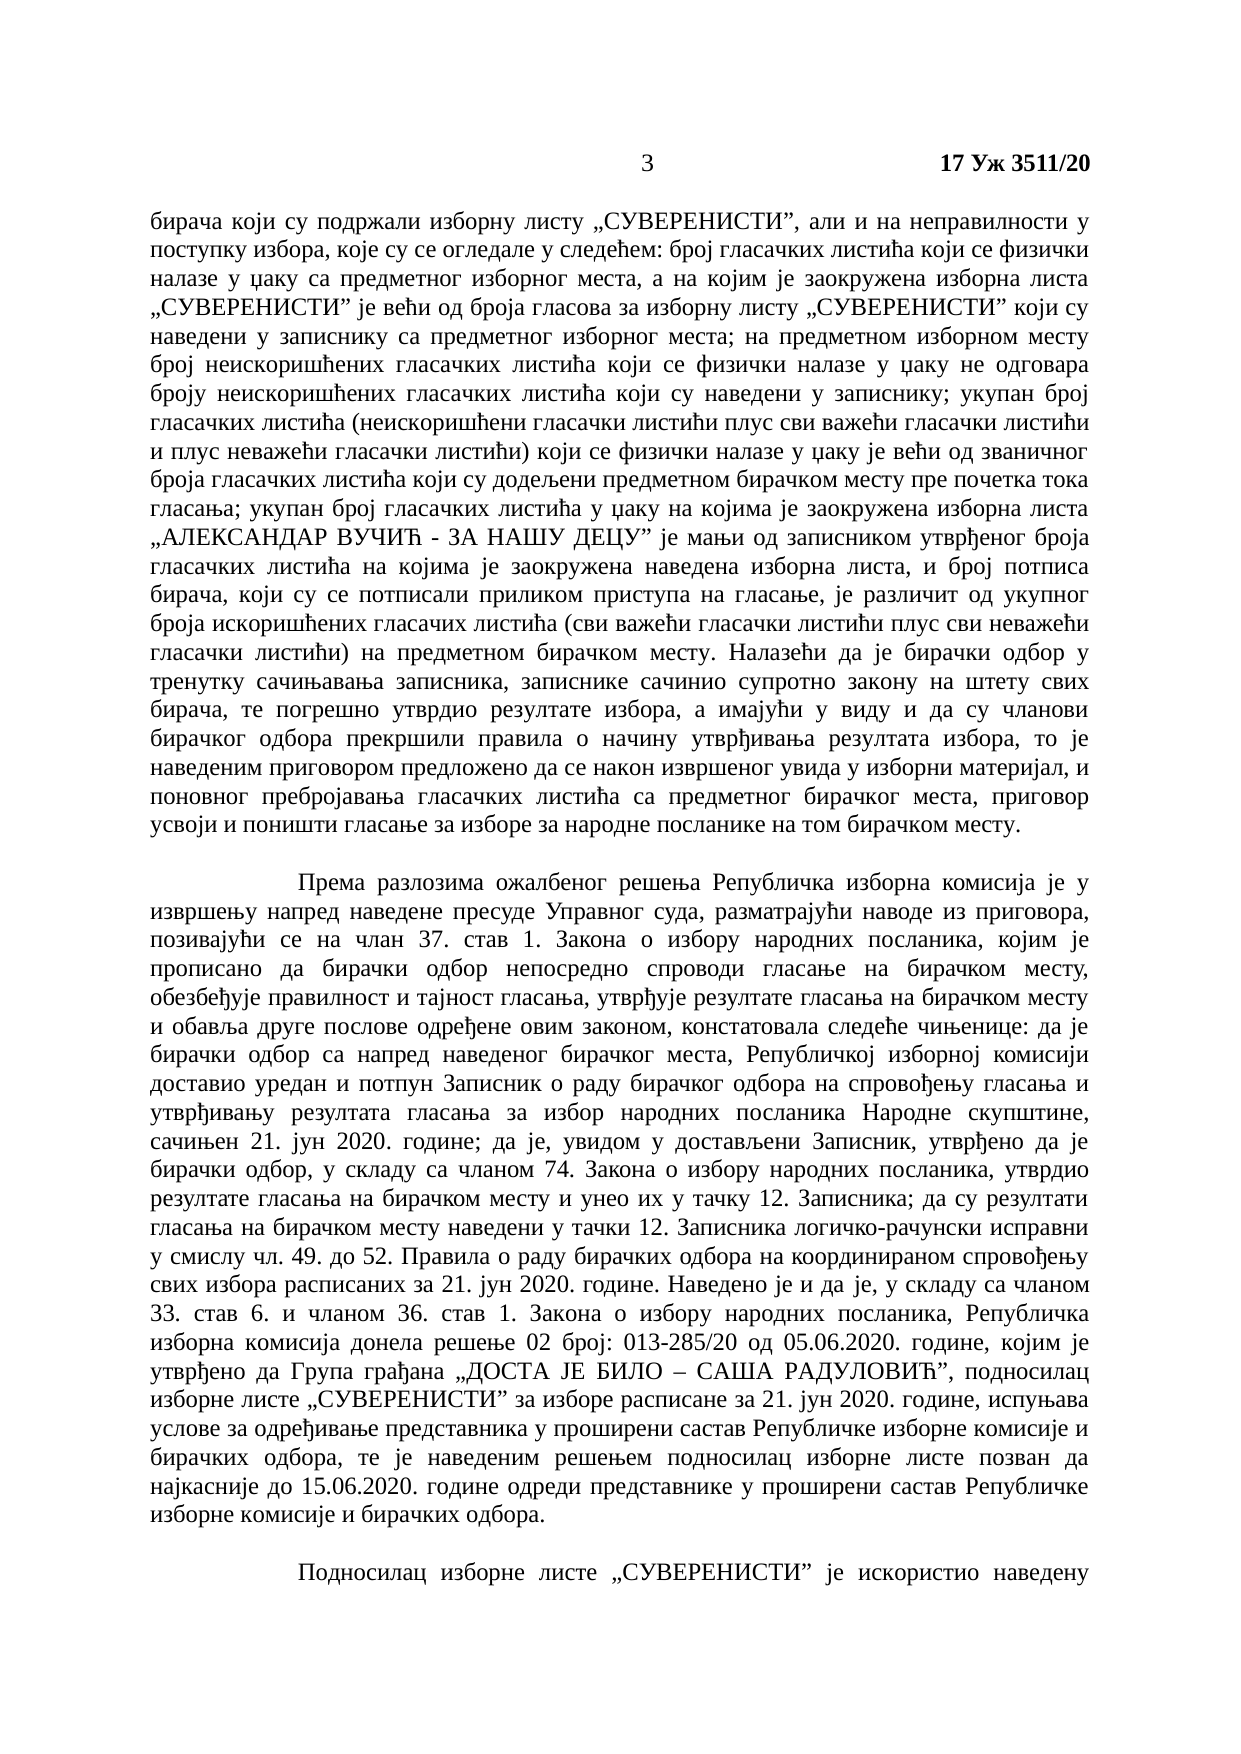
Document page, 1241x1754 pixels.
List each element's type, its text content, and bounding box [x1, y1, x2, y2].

text Подносилац изборне листе „СУВЕРЕНИСТИ” је искористио наведену [150, 1557, 1091, 1586]
text бирача који су подржали изборну листу „СУВЕРЕНИСТИ”, али и на неправилности у поступку избора, које су се огледале у следећем: број гласачких листића који се физички налазе у џаку са предметног изборног места, а на којим је заокружена изборна листа „СУВЕРЕНИСТИ” је већи од броја гласова за изборну листу „СУВЕРЕНИСТИ” који су наведени у записнику са предметног изборног места; на предметном изборном месту број неискоришћених гласачких листића који се физички налазе у џаку не одговара броју неискоришћених гласачких листића који су наведени у записнику; укупан број гласачких листића (неискоришћени гласачки листићи плус сви важећи гласачки листићи и плус неважећи гласачки листићи) који се физички налазе у џаку је већи од званичног броја гласачких листића који су додељени предметном бирачком месту пре почетка тока гласања; укупан број гласачких листића у џаку на којима је заокружена изборна листа „АЛЕКСАНДАР ВУЧИЋ - ЗА НАШУ ДЕЦУ” је мањи од записником утврђеног броја гласачких листића на којима је заокружена наведена изборна листа, и број потписа бирача, који су се потписали приликом приступа на гласање, је различит од укупног броја искоришћених гласачих листића (сви важећи гласачки листићи плус сви неважећи гласачки листићи) на предметном бирачком месту. Налазећи да је бирачки одбор у тренутку сачињавања записника, записнике сачинио супротно закону на штету свих бирача, те погрешно утврдио резултате избора, а имајући у виду и да су чланови бирачког одбора прекршили правила о начину утврђивања резултата избора, то је наведеним приговором предложено да се након извршеног увида у изборни материјал, и поновног пребројавања гласачких листића са предметног бирачког места, приговор усвоји и поништи гласање за изборе за народне посланике на том бирачком месту. [150, 206, 1091, 838]
text Према разлозима ожалбеног решења Републичка изборна комисија је у извршењу напред наведене пресуде Управног суда, разматрајући наводе из приговора, позивајући се на члан 37. став 1. Закона о избору народних посланика, којим је прописано да бирачки одбор непосредно спроводи гласање на бирачком месту, обезбеђује правилност и тајност гласања, утврђује резултате гласања на бирачком месту и обавља друге послове одређене овим законом, констатовала следеће чињенице: да је бирачки одбор са напред наведеног бирачког места, Републичкој изборној комисији доставио уредан и потпун Записник о раду бирачког одбора на спровођењу гласања и утврђивању резултата гласања за избор народних посланика Народне скупштине, сачињен 21. јун 2020. године; да је, увидом у достављени Записник, утврђено да је бирачки одбор, у складу са чланом 74. Закона о избору народних посланика, утврдио резултате гласања на бирачком месту и унео их у тачку 12. Записника; да су резултати гласања на бирачком месту наведени у тачки 12. Записника логичко-рачунски исправни у смислу чл. 49. до 52. Правила о раду бирачких одбора на координираном спровођењу свих избора расписаних за 21. јун 2020. године. Наведено је и да је, у складу са чланом 33. став 6. и чланом 36. став 1. Закона о избору народних посланика, Републичка изборна комисија донела решење 02 број: 013-285/20 од 05.06.2020. године, којим је утврђено да Група грађана „ДОСТА ЈЕ БИЛО – САША РАДУЛОВИЋ”, подносилац изборне листе „СУВЕРЕНИСТИ” за изборе расписане за 21. јун 2020. године, испуњава услове за одређивање представника у проширени састав Републичке изборне комисије и бирачких одбора, те је наведеним решењем подносилац изборне листе позван да најкасније до 15.06.2020. године одреди представнике у проширени састав Републичке изборне комисије и бирачких одбора. [150, 867, 1091, 1528]
